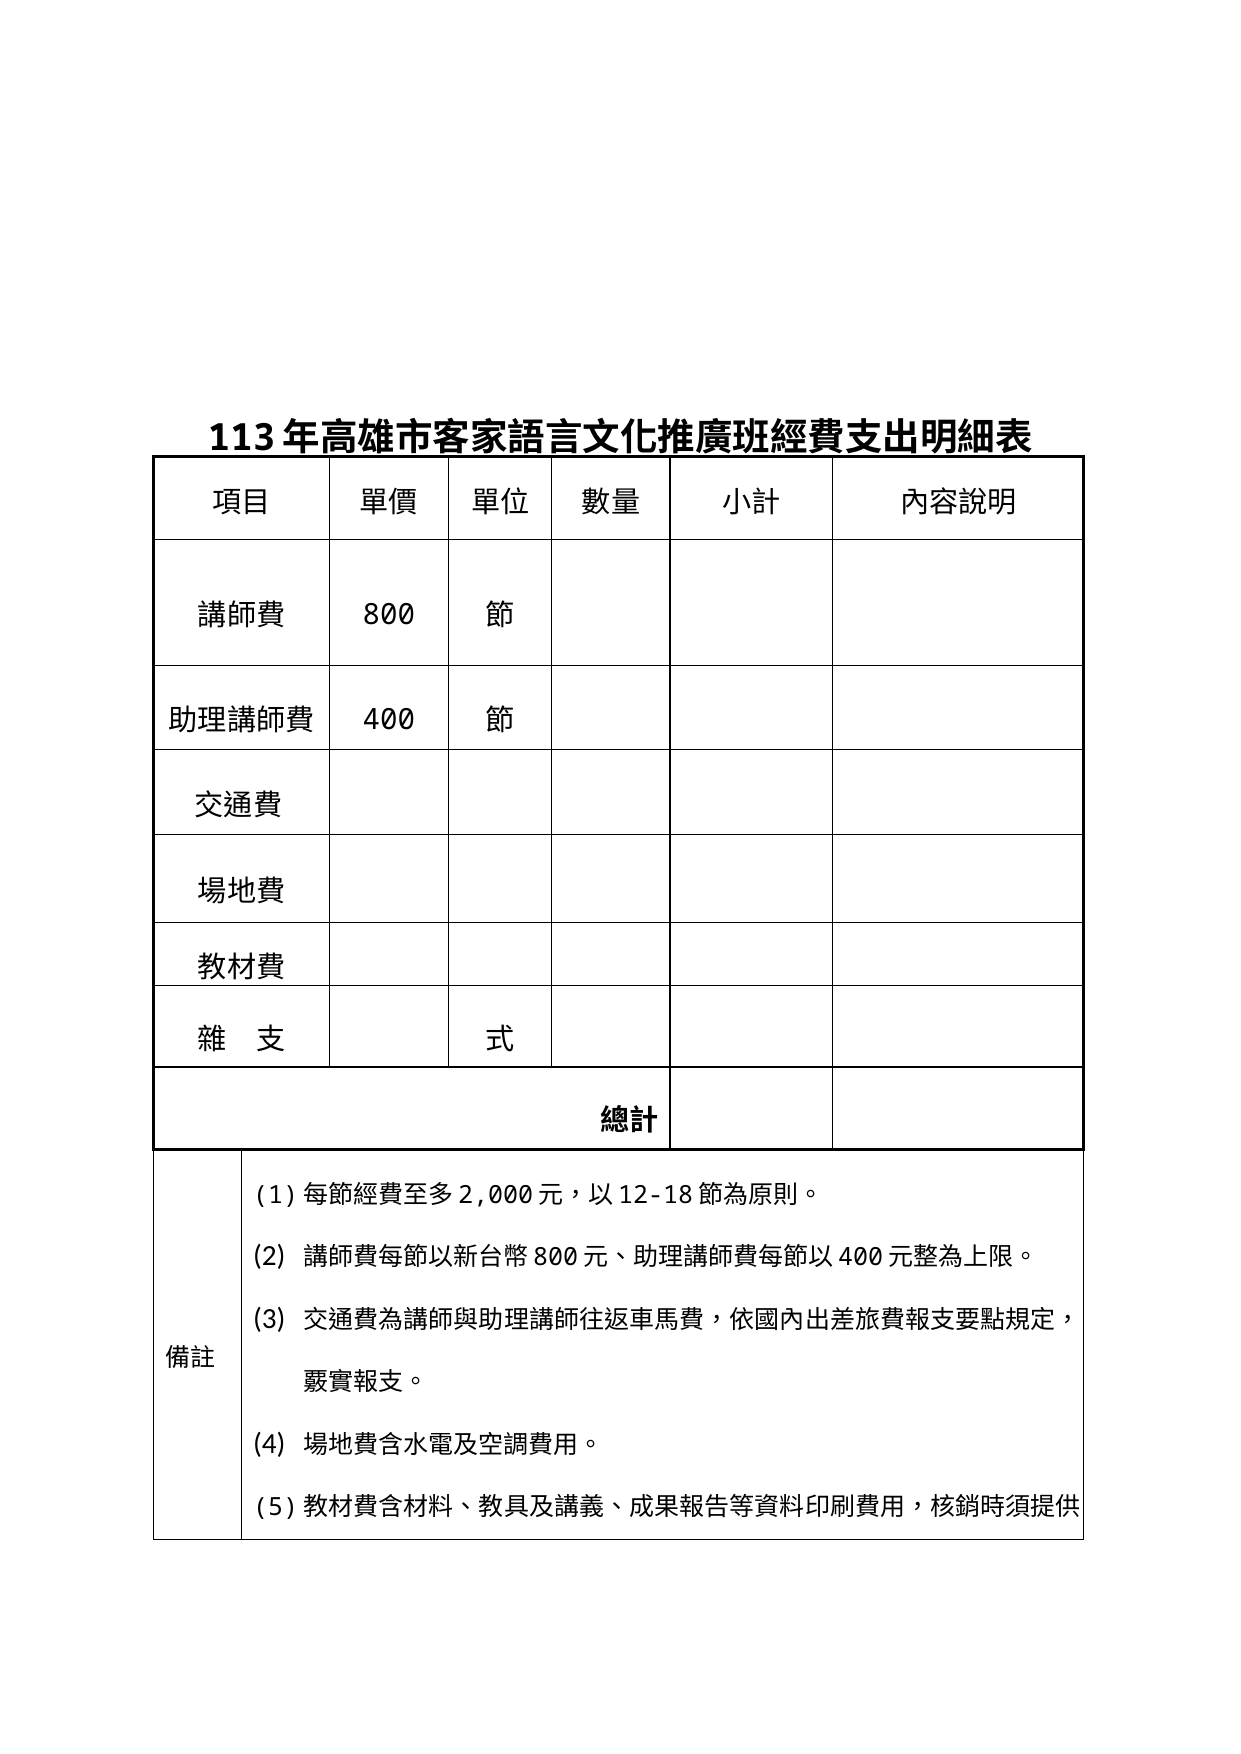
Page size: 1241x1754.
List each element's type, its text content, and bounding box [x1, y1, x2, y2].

table_cell [449, 750, 551, 834]
table_cell [671, 986, 832, 1066]
text 113年高雄市客家語言文化推廣班經費支出明細表 [153, 392, 1087, 455]
table_cell [552, 923, 669, 985]
table_cell 式 [449, 986, 551, 1066]
table_cell [833, 666, 1082, 749]
table_cell 每節經費至多2,000元，以12-18節為原則。 講師費每節以新台幣800元、助理講師費每節以400元整為上限。 交通費為講師與助理講師往返車馬費，依國內出差旅費報支要點規定，覈實報支。 場地費含水電及空調費用。 教材費含材料、教具及講義、成果報告等資料印刷費用，核銷時須提供佐證照片。 雜支為執行計畫所需之必要文具用品、紙張為主，不得支用於餐飲、水及點心等項目，並按業務費用合計之6%編列。 本表請依實際開課需求填寫，補助金額以本會核定為準。 [242, 1151, 1083, 1539]
table_cell 節 [449, 666, 551, 749]
table_cell [330, 923, 448, 985]
table_cell [671, 835, 832, 922]
table_cell [552, 835, 669, 922]
table_cell 800 [330, 540, 448, 665]
table_cell [671, 666, 832, 749]
table_cell [671, 540, 832, 665]
table_cell 雜 支 [155, 986, 329, 1066]
table_cell [330, 750, 448, 834]
table_cell [552, 986, 669, 1066]
table_cell 備註 [154, 1151, 241, 1539]
table_cell 節 [449, 540, 551, 665]
table_cell 講師費 [155, 540, 329, 665]
table_header 數量 [552, 458, 669, 539]
table_cell 總計 [155, 1068, 669, 1148]
table_cell [552, 540, 669, 665]
table_cell [833, 1068, 1082, 1148]
table_cell [833, 540, 1082, 665]
table_cell [552, 666, 669, 749]
table_cell [833, 835, 1082, 922]
table_header 小計 [671, 458, 832, 539]
table_cell 教材費 [155, 923, 329, 985]
table_header 項目 [155, 458, 329, 539]
table_cell 場地費 [155, 835, 329, 922]
table_cell [671, 1068, 832, 1148]
table_cell 400 [330, 666, 448, 749]
table_cell [330, 986, 448, 1066]
table_header 單價 [330, 458, 448, 539]
table_cell [449, 835, 551, 922]
table_cell 助理講師費 [155, 666, 329, 749]
table_cell [671, 750, 832, 834]
table_cell [833, 986, 1082, 1066]
table_cell [833, 750, 1082, 834]
table_header 單位 [449, 458, 551, 539]
table_header 內容說明 [833, 458, 1082, 539]
table_cell [330, 835, 448, 922]
table_cell [833, 923, 1082, 985]
table_cell [671, 923, 832, 985]
table_cell [449, 923, 551, 985]
table_cell [552, 750, 669, 834]
table_cell 交通費 [155, 750, 329, 834]
